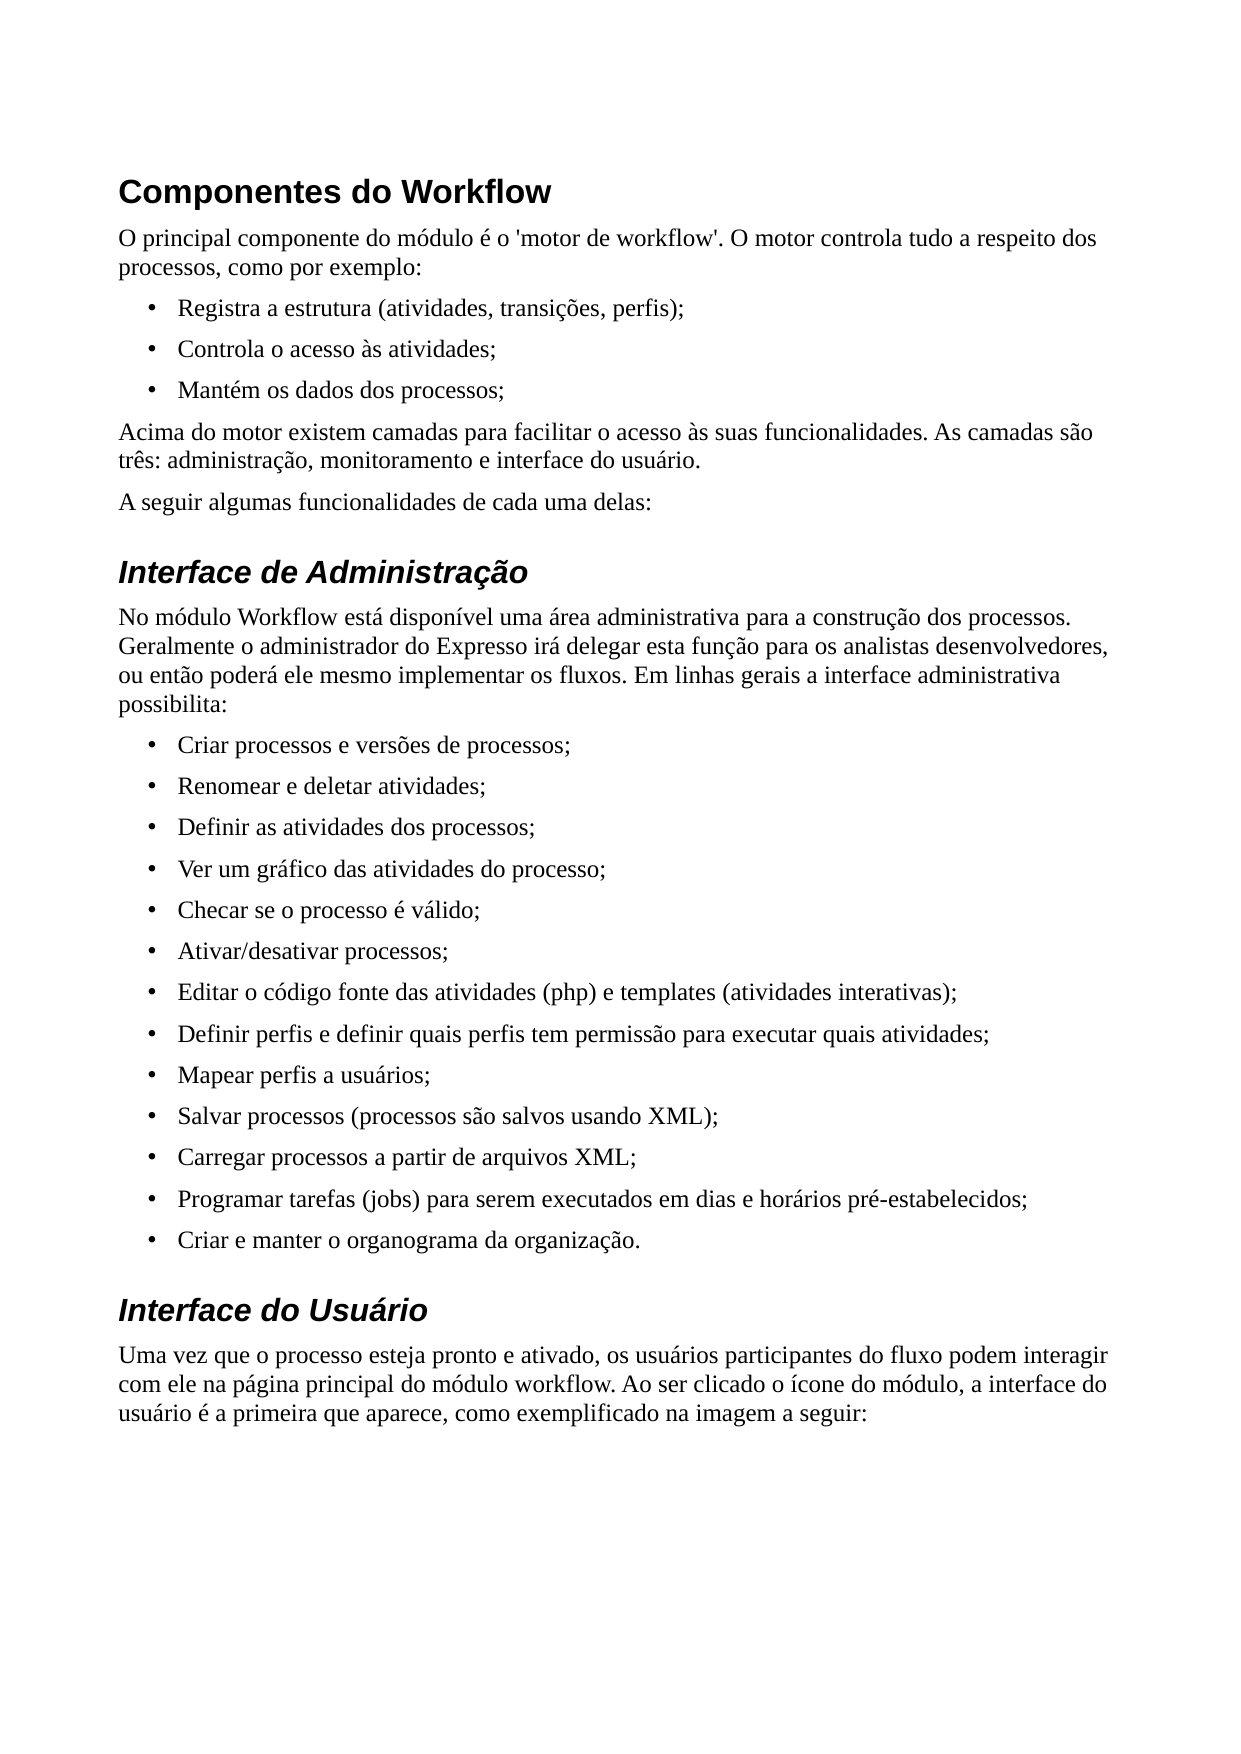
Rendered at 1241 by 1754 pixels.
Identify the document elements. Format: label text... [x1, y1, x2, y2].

list Ativar/desativar processos; [148, 936, 1122, 965]
list Renomear e deletar atividades; [148, 771, 1122, 800]
text A seguir algumas funcionalidades de cada uma delas: [118, 487, 1122, 516]
text No módulo Workflow está disponível uma área administrativa para a construção dos processos. Geralmente o administrador do Expresso irá delegar esta função para os analistas desenvolvedores, ou então poderá ele mesmo implementar os fluxos. Em linhas gerais a interface administrativa possibilita: [118, 602, 1122, 717]
list Salvar processos (processos são salvos usando XML); [148, 1101, 1122, 1130]
subtitle Interface de Administração [118, 553, 1122, 590]
list Mantém os dados dos processos; [148, 376, 1122, 404]
subtitle Componentes do Workflow [118, 172, 1122, 211]
list Controla o acesso às atividades; [148, 334, 1122, 363]
list Ver um gráfico das atividades do processo; [148, 854, 1122, 882]
list Criar processos e versões de processos; [148, 730, 1122, 759]
list Carregar processos a partir de arquivos XML; [148, 1142, 1122, 1171]
list Editar o código fonte das atividades (php) e templates (atividades interativas); [148, 977, 1122, 1006]
list Definir as atividades dos processos; [148, 812, 1122, 841]
list Registra a estrutura (atividades, transições, perfis); [148, 293, 1122, 322]
text Uma vez que o processo esteja pronto e ativado, os usuários participantes do fluxo podem interagir com ele na página principal do módulo workflow. Ao ser clicado o ícone do módulo, a interface do usuário é a primeira que aparece, como exemplificado na imagem a seguir: [118, 1341, 1122, 1427]
list Criar e manter o organograma da organização. [148, 1225, 1122, 1254]
text O principal componente do módulo é o 'motor de workflow'. O motor controla tudo a respeito dos processos, como por exemplo: [118, 223, 1122, 281]
list Programar tarefas (jobs) para serem executados em dias e horários pré-estabelecidos; [148, 1184, 1122, 1212]
subtitle Interface do Usuário [118, 1291, 1122, 1328]
list Checar se o processo é válido; [148, 895, 1122, 924]
text Acima do motor existem camadas para facilitar o acesso às suas funcionalidades. As camadas são três: administração, monitoramento e interface do usuário. [118, 417, 1122, 474]
list Mapear perfis a usuários; [148, 1060, 1122, 1089]
list Definir perfis e definir quais perfis tem permissão para executar quais atividades; [148, 1019, 1122, 1047]
